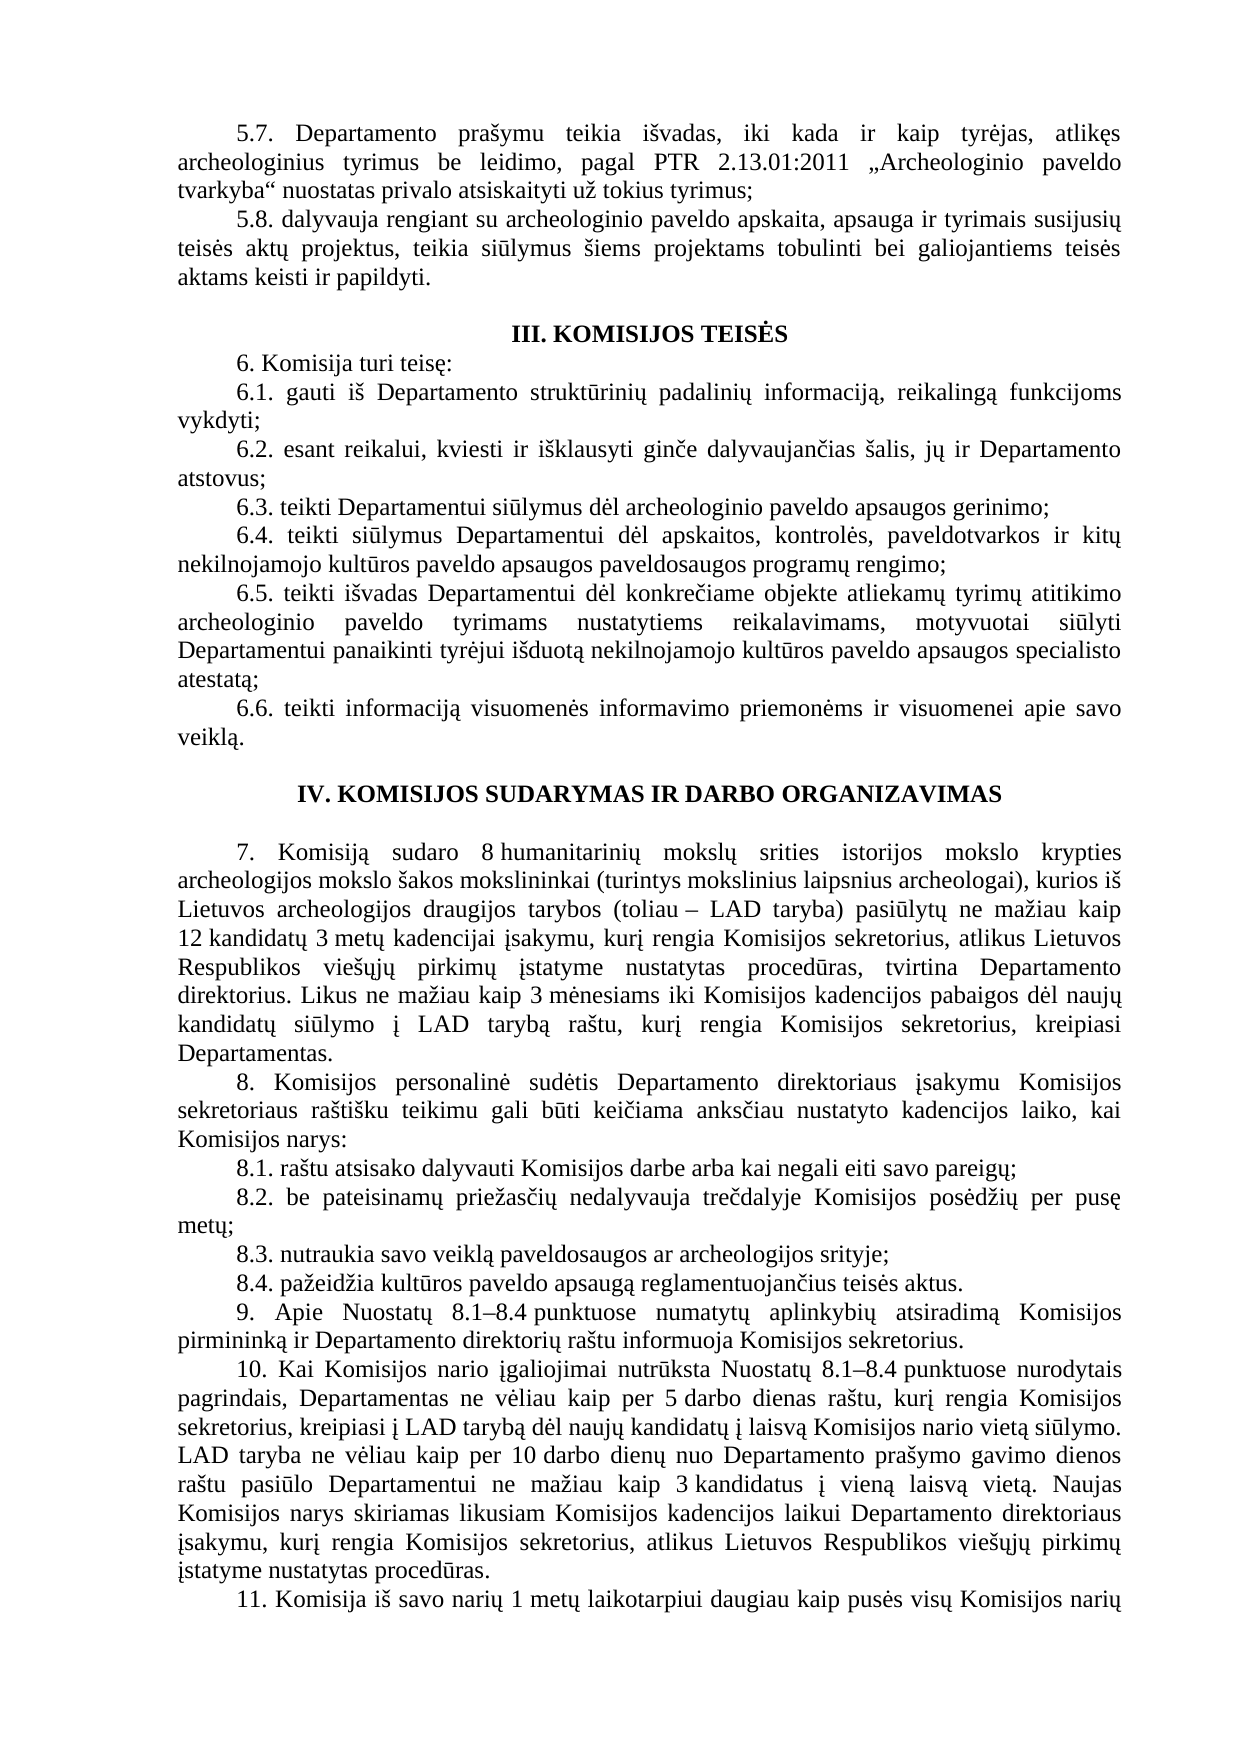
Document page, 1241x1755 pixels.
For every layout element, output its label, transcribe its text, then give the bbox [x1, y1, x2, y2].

text 6.4. teikti siūlymus Departamentui dėl apskaitos, kontrolės, paveldotvarkos ir kitų nekilnojamojo kultūros paveldo apsaugos paveldosaugos programų rengimo; [177, 521, 1122, 578]
text 5.7. Departamento prašymu teikia išvadas, iki kada ir kaip tyrėjas, atlikęs archeologinius tyrimus be leidimo, pagal PTR 2.13.01:2011 „Archeologinio paveldo tvarkyba“ nuostatas privalo atsiskaityti už tokius tyrimus; [177, 118, 1122, 204]
text 8.1. raštu atsisako dalyvauti Komisijos darbe arba kai negali eiti savo pareigų; [177, 1153, 1122, 1182]
text 7. Komisiją sudaro 8 humanitarinių mokslų srities istorijos mokslo krypties archeologijos mokslo šakos mokslininkai (turintys mokslinius laipsnius archeologai), kurios iš Lietuvos archeologijos draugijos tarybos (toliau – LAD taryba) pasiūlytų ne mažiau kaip 12 kandidatų 3 metų kadencijai įsakymu, kurį rengia Komisijos sekretorius, atlikus Lietuvos Respublikos viešųjų pirkimų įstatyme nustatytas procedūras, tvirtina Departamento direktorius. Likus ne mažiau kaip 3 mėnesiams iki Komisijos kadencijos pabaigos dėl naujų kandidatų siūlymo į LAD tarybą raštu, kurį rengia Komisijos sekretorius, kreipiasi Departamentas. [177, 837, 1122, 1067]
text 9. Apie Nuostatų 8.1–8.4 punktuose numatytų aplinkybių atsiradimą Komisijos pirmininką ir Departamento direktorių raštu informuoja Komisijos sekretorius. [177, 1297, 1122, 1354]
text 6.3. teikti Departamentui siūlymus dėl archeologinio paveldo apsaugos gerinimo; [177, 492, 1122, 521]
text 6.5. teikti išvadas Departamentui dėl konkrečiame objekte atliekamų tyrimų atitikimo archeologinio paveldo tyrimams nustatytiems reikalavimams, motyvuotai siūlyti Departamentui panaikinti tyrėjui išduotą nekilnojamojo kultūros paveldo apsaugos specialisto atestatą; [177, 578, 1122, 693]
text 11. Komisija iš savo narių 1 metų laikotarpiui daugiau kaip pusės visų Komisijos narių [177, 1584, 1122, 1613]
text IV. KOMISIJOS SUDARYMAS IR DARBO ORGANIZAVIMAS [177, 779, 1122, 808]
text 10. Kai Komisijos nario įgaliojimai nutrūksta Nuostatų 8.1–8.4 punktuose nurodytais pagrindais, Departamentas ne vėliau kaip per 5 darbo dienas raštu, kurį rengia Komisijos sekretorius, kreipiasi į LAD tarybą dėl naujų kandidatų į laisvą Komisijos nario vietą siūlymo. LAD taryba ne vėliau kaip per 10 darbo dienų nuo Departamento prašymo gavimo dienos raštu pasiūlo Departamentui ne mažiau kaip 3 kandidatus į vieną laisvą vietą. Naujas Komisijos narys skiriamas likusiam Komisijos kadencijos laikui Departamento direktoriaus įsakymu, kurį rengia Komisijos sekretorius, atlikus Lietuvos Respublikos viešųjų pirkimų įstatyme nustatytas procedūras. [177, 1354, 1122, 1584]
text 6.2. esant reikalui, kviesti ir išklausyti ginče dalyvaujančias šalis, jų ir Departamento atstovus; [177, 434, 1122, 492]
text 8.4. pažeidžia kultūros paveldo apsaugą reglamentuojančius teisės aktus. [177, 1268, 1122, 1297]
text 8.2. be pateisinamų priežasčių nedalyvauja trečdalyje Komisijos posėdžių per pusę metų; [177, 1182, 1122, 1239]
text 8. Komisijos personalinė sudėtis Departamento direktoriaus įsakymu Komisijos sekretoriaus raštišku teikimu gali būti keičiama anksčiau nustatyto kadencijos laiko, kai Komisijos narys: [177, 1067, 1122, 1153]
text 6.6. teikti informaciją visuomenės informavimo priemonėms ir visuomenei apie savo veiklą. [177, 693, 1122, 751]
text 5.8. dalyvauja rengiant su archeologinio paveldo apskaita, apsauga ir tyrimais susijusių teisės aktų projektus, teikia siūlymus šiems projektams tobulinti bei galiojantiems teisės aktams keisti ir papildyti. [177, 204, 1122, 291]
text III. KOMISIJOS TEISĖS [177, 319, 1122, 348]
text 6.1. gauti iš Departamento struktūrinių padalinių informaciją, reikalingą funkcijoms vykdyti; [177, 377, 1122, 434]
text 8.3. nutraukia savo veiklą paveldosaugos ar archeologijos srityje; [177, 1239, 1122, 1268]
text 6. Komisija turi teisę: [177, 348, 1122, 377]
